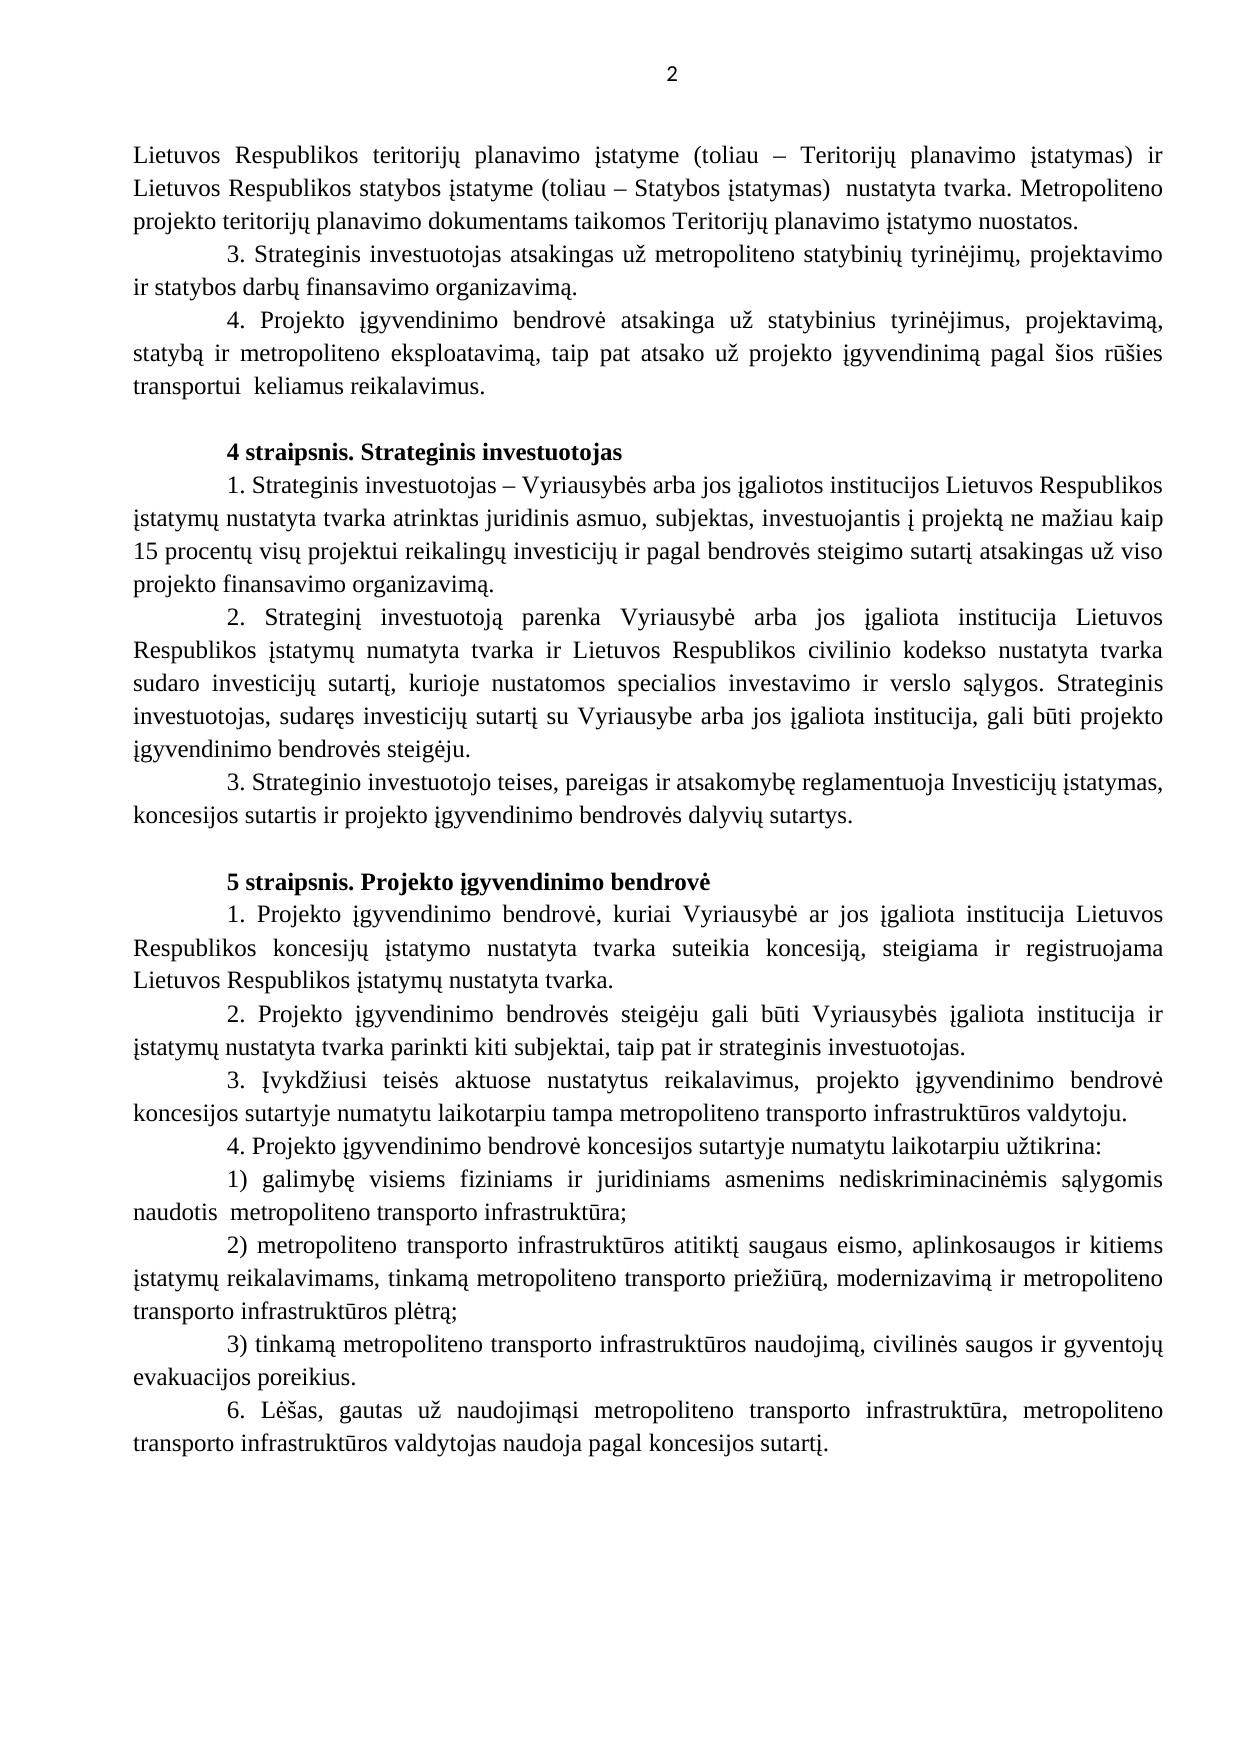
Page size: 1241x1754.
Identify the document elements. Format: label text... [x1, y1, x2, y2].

text 4 straipsnis. Strateginis investuotojas [133, 437, 1164, 466]
text Lietuvos Respublikos teritorijų planavimo įstatyme (toliau – Teritorijų planavimo įstatymas) ir Lietuvos Respublikos statybos įstatyme (toliau – Statybos įstatymas) nustatyta tvarka. Metropoliteno projekto teritorijų planavimo dokumentams taikomos Teritorijų planavimo įstatymo nuostatos. [133, 140, 1164, 235]
text 5 straipsnis. Projekto įgyvendinimo bendrovė [133, 867, 1164, 895]
text 6. Lėšas, gautas už naudojimąsi metropoliteno transporto infrastruktūra, metropoliteno transporto infrastruktūros valdytojas naudoja pagal koncesijos sutartį. [133, 1395, 1164, 1457]
text 1. Projekto įgyvendinimo bendrovė, kuriai Vyriausybė ar jos įgaliota institucija Lietuvos Respublikos koncesijų įstatymo nustatyta tvarka suteikia koncesiją, steigiama ir registruojama Lietuvos Respublikos įstatymų nustatyta tvarka. [133, 899, 1164, 994]
text 2) metropoliteno transporto infrastruktūros atitiktį saugaus eismo, aplinkosaugos ir kitiems įstatymų reikalavimams, tinkamą metropoliteno transporto priežiūrą, modernizavimą ir metropoliteno transporto infrastruktūros plėtrą; [133, 1230, 1164, 1324]
text 3. Strateginis investuotojas atsakingas už metropoliteno statybinių tyrinėjimų, projektavimo ir statybos darbų finansavimo organizavimą. [133, 239, 1164, 301]
text 2. Projekto įgyvendinimo bendrovės steigėju gali būti Vyriausybės įgaliota institucija ir įstatymų nustatyta tvarka parinkti kiti subjektai, taip pat ir strateginis investuotojas. [133, 999, 1164, 1060]
text 4. Projekto įgyvendinimo bendrovė koncesijos sutartyje numatytu laikotarpiu užtikrina: [133, 1131, 1164, 1159]
text 4. Projekto įgyvendinimo bendrovė atsakinga už statybinius tyrinėjimus, projektavimą, statybą ir metropoliteno eksploatavimą, taip pat atsako už projekto įgyvendinimą pagal šios rūšies transportui keliamus reikalavimus. [133, 305, 1164, 400]
text 1. Strateginis investuotojas – Vyriausybės arba jos įgaliotos institucijos Lietuvos Respublikos įstatymų nustatyta tvarka atrinktas juridinis asmuo, subjektas, investuojantis į projektą ne mažiau kaip 15 procentų visų projektui reikalingų investicijų ir pagal bendrovės steigimo sutartį atsakingas už viso projekto finansavimo organizavimą. [133, 470, 1164, 598]
text 3. Įvykdžiusi teisės aktuose nustatytus reikalavimus, projekto įgyvendinimo bendrovė koncesijos sutartyje numatytu laikotarpiu tampa metropoliteno transporto infrastruktūros valdytoju. [133, 1065, 1164, 1126]
text 2. Strateginį investuotoją parenka Vyriausybė arba jos įgaliota institucija Lietuvos Respublikos įstatymų numatyta tvarka ir Lietuvos Respublikos civilinio kodekso nustatyta tvarka sudaro investicijų sutartį, kurioje nustatomos specialios investavimo ir verslo sąlygos. Strateginis investuotojas, sudaręs investicijų sutartį su Vyriausybe arba jos įgaliota institucija, gali būti projekto įgyvendinimo bendrovės steigėju. [133, 602, 1164, 763]
text 3. Strateginio investuotojo teises, pareigas ir atsakomybę reglamentuoja Investicijų įstatymas, koncesijos sutartis ir projekto įgyvendinimo bendrovės dalyvių sutartys. [133, 767, 1164, 829]
text 3) tinkamą metropoliteno transporto infrastruktūros naudojimą, civilinės saugos ir gyventojų evakuacijos poreikius. [133, 1329, 1164, 1391]
text 1) galimybę visiems fiziniams ir juridiniams asmenims nediskriminacinėmis sąlygomis naudotis metropoliteno transporto infrastruktūra; [133, 1164, 1164, 1226]
